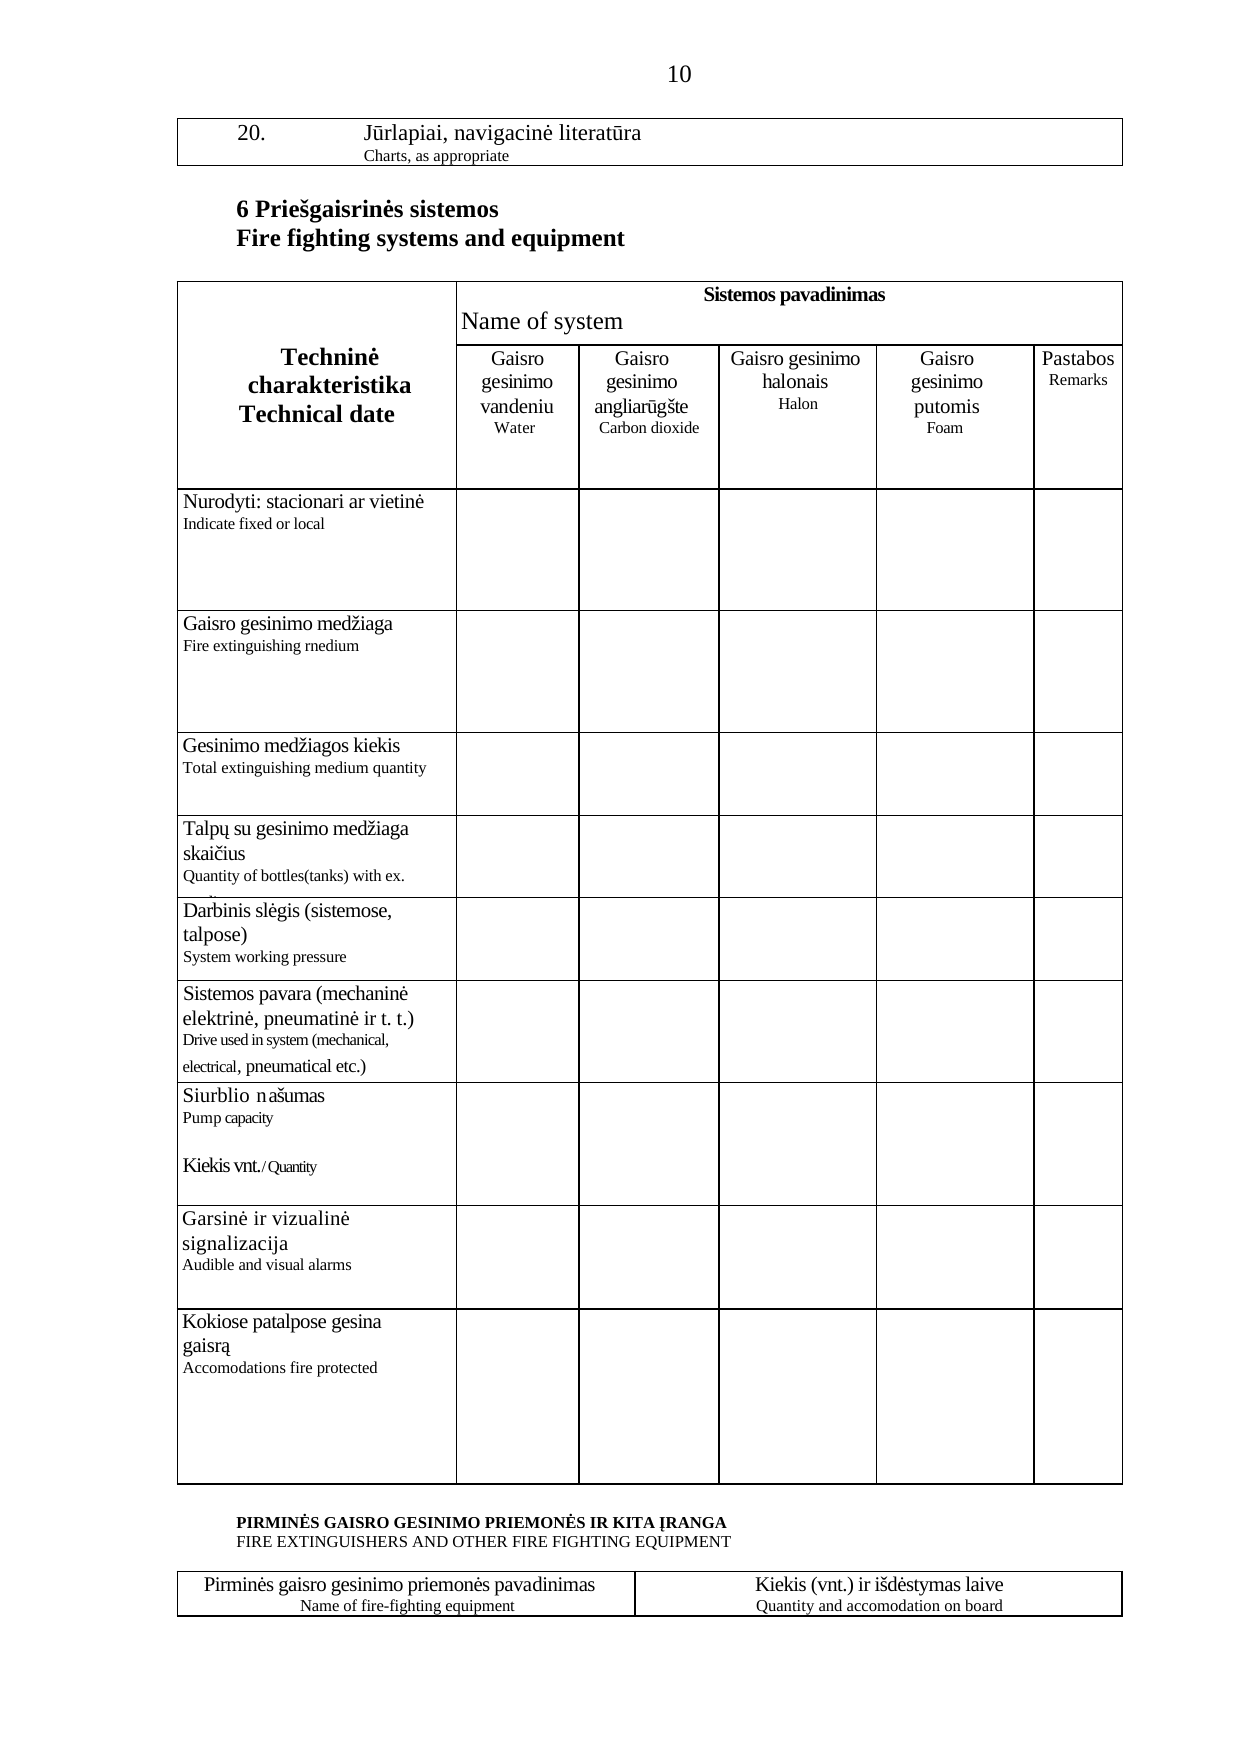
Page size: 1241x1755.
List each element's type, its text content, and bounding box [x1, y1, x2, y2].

table_cell [720, 898, 876, 980]
table_cell Sistemos pavara (mechaninė elektrinė, pneumatinė ir t. t.) Drive used in system (mechanical, electrical, pneumatical etc.) [178, 981, 456, 1082]
table_cell Kokiose patalpose gesina gaisrą Accomodations fire protected [178, 1310, 456, 1483]
table_cell [580, 1206, 718, 1308]
table_cell Pastabos Remarks [1035, 346, 1122, 488]
table_cell [720, 981, 876, 1082]
table_cell [877, 898, 1033, 980]
table_cell [457, 816, 578, 897]
table_cell Gaisro gesinimo halonais Halon [720, 346, 876, 488]
table_cell [580, 981, 718, 1082]
table_cell Siurblio našumas Pump capacity Kiekis vnt./ Quantity [178, 1083, 456, 1205]
table_cell Gaisro gesinimo medžiaga Fire extinguishing rnedium [178, 611, 456, 732]
table_cell [580, 1310, 718, 1483]
table_cell [720, 1083, 876, 1205]
text Fire fighting systems and equipment [177, 223, 1181, 252]
table_cell [457, 1083, 578, 1205]
table_cell [720, 733, 876, 815]
table_cell [457, 490, 578, 610]
table_cell [1035, 816, 1122, 897]
table_cell [877, 733, 1033, 815]
table_header Techninė charakteristika Technical date [178, 282, 456, 488]
table_cell Gaisro gesinimo putomis Foam [877, 346, 1033, 488]
table_cell [877, 490, 1033, 610]
table_cell [720, 816, 876, 897]
table_cell [580, 611, 718, 732]
table_cell [457, 1206, 578, 1308]
table_cell [720, 1206, 876, 1308]
table_cell Darbinis slėgis (sistemose, talpose) System working pressure [178, 898, 456, 980]
table_cell Garsinė ir vizualinė signalizacija Audible and visual alarms [178, 1206, 456, 1308]
table_cell [1035, 898, 1122, 980]
table_cell [580, 816, 718, 897]
table_cell [1035, 1206, 1122, 1308]
table_cell [877, 611, 1033, 732]
table_cell Talpų su gesinimo medžiaga skaičius Quantity of bottles(tanks) with ex. medium [178, 816, 456, 897]
table_header Pirminės gaisro gesinimo priemonės pavadinimas Name of fire-fighting equipment [178, 1572, 634, 1615]
table_cell [457, 981, 578, 1082]
table_cell [457, 611, 578, 732]
table_header Sistemos pavadinimas Name of system [457, 282, 1122, 344]
table_cell [877, 816, 1033, 897]
table_cell Nurodyti: stacionari ar vietinė Indicate fixed or local [178, 490, 456, 610]
table_cell [720, 490, 876, 610]
table_cell [720, 1310, 876, 1483]
table_cell [457, 898, 578, 980]
table_cell [580, 898, 718, 980]
text PIRMINĖS GAISRO GESINIMO PRIEMONĖS IR KITA ĮRANGA [177, 1513, 1181, 1532]
table_cell [1035, 1083, 1122, 1205]
table_cell [580, 1083, 718, 1205]
table_cell Jūrlapiai, navigacinė literatūra Charts, as appropriate [326, 119, 1122, 165]
table_header Kiekis (vnt.) ir išdėstymas laive Quantity and accomodation on board [636, 1572, 1121, 1615]
table_cell [1035, 611, 1122, 732]
text FIRE EXTINGUISHERS AND OTHER FIRE FIGHTING EQUIPMENT [177, 1532, 1181, 1551]
text 6 Priešgaisrinės sistemos [177, 194, 1181, 223]
table_cell [877, 1083, 1033, 1205]
table_cell [580, 733, 718, 815]
table_cell Gaisro gesinimo angliarūgšte Carbon dioxide [580, 346, 718, 488]
table_cell [877, 1206, 1033, 1308]
table_cell 20. [178, 119, 326, 165]
table_cell [1035, 1310, 1122, 1483]
table_cell Gaisro gesinimo vandeniu Water [457, 346, 578, 488]
table_cell [457, 1310, 578, 1483]
table_cell [1035, 981, 1122, 1082]
table_cell [457, 733, 578, 815]
table_cell [1035, 490, 1122, 610]
table_cell [877, 981, 1033, 1082]
table_cell [1035, 733, 1122, 815]
table_cell [720, 611, 876, 732]
table_cell Gesinimo medžiagos kiekis Total extinguishing medium quantity [178, 733, 456, 815]
table_cell [877, 1310, 1033, 1483]
table_cell [580, 490, 718, 610]
